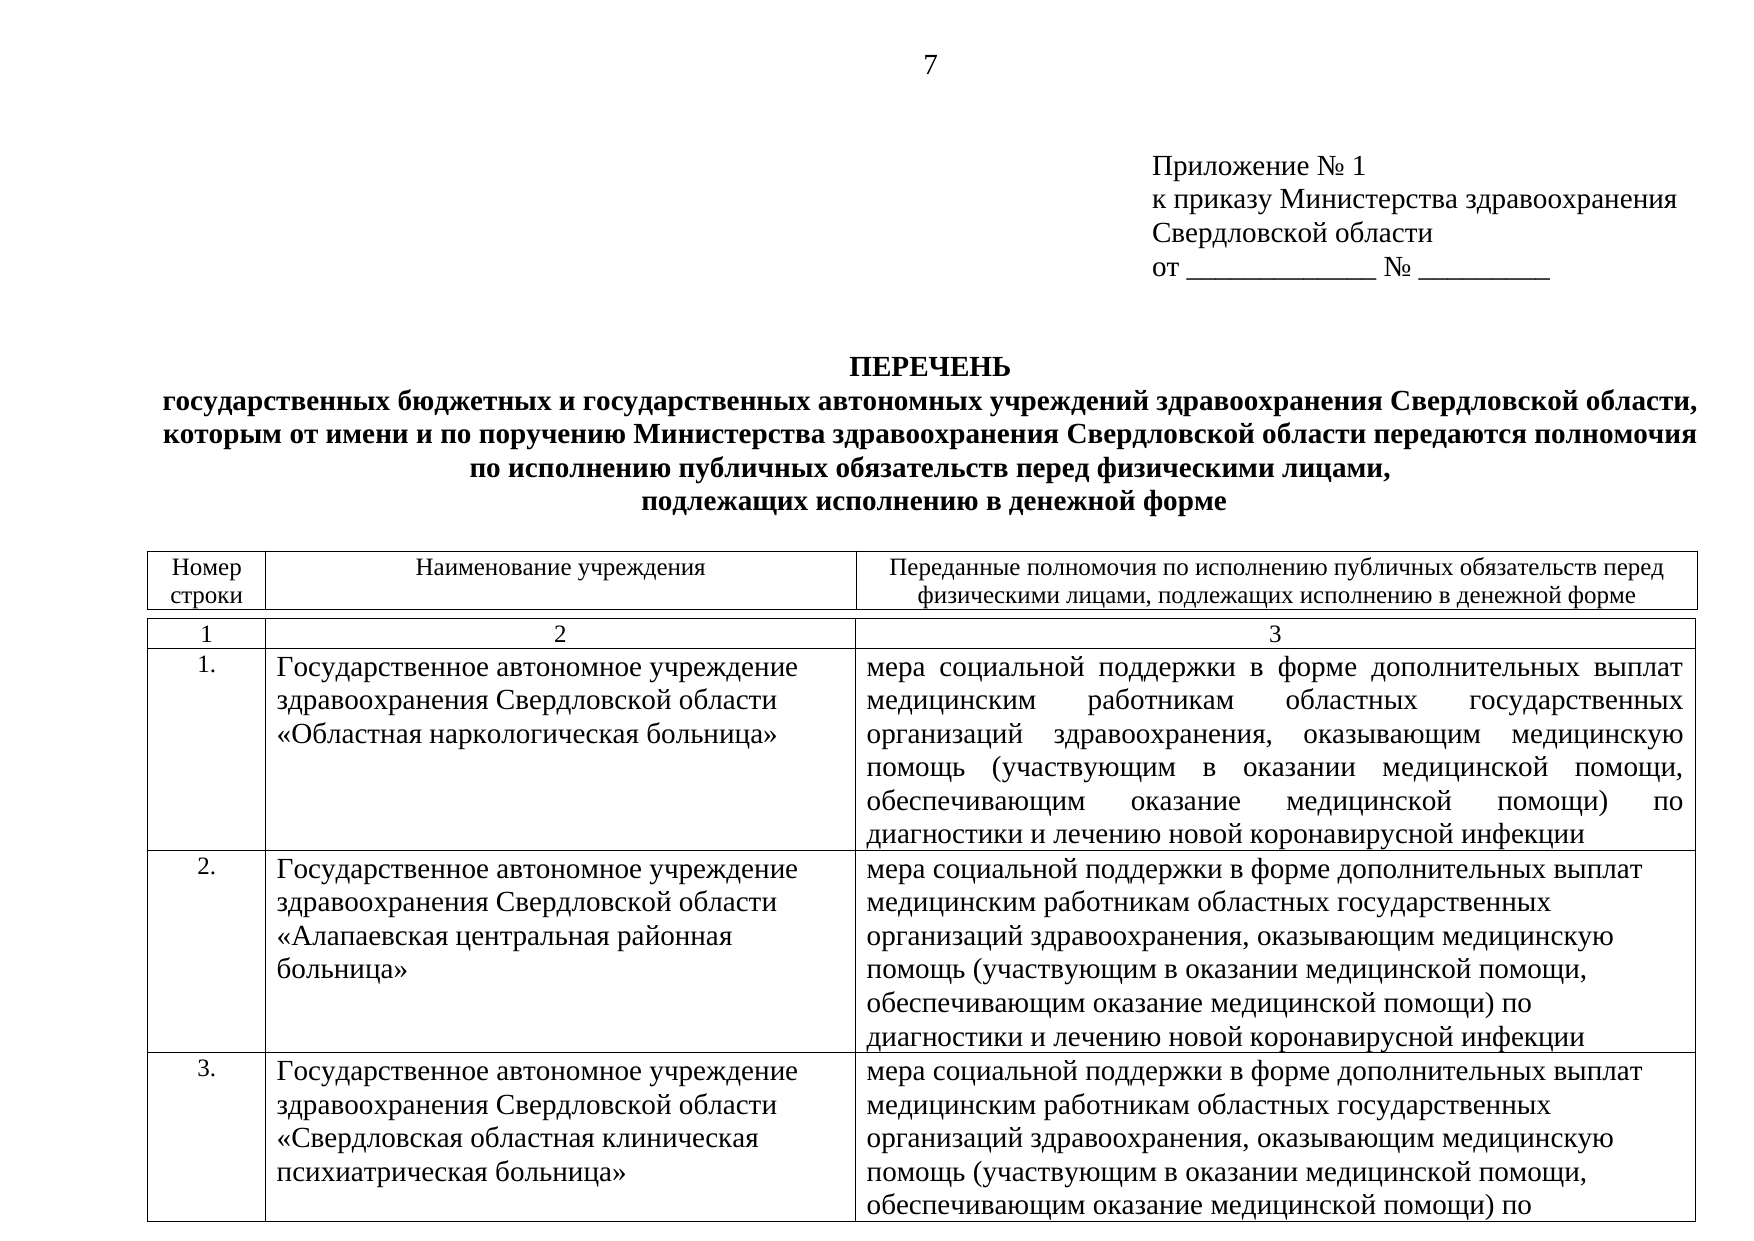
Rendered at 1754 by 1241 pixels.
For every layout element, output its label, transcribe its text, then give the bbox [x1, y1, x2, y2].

table_header 3 [856, 619, 1695, 648]
table_cell 3. [148, 1053, 265, 1221]
text ПЕРЕЧЕНЬ [148, 349, 1713, 383]
table_cell мера социальной поддержки в форме дополнительных выплат медицинским работникам областных государственных организаций здравоохранения, оказывающим медицинскую помощь (участвующим в оказании медицинской помощи, обеспечивающим оказание медицинской помощи) по [856, 1053, 1695, 1221]
text подлежащих исполнению в денежной форме [148, 483, 1713, 517]
table_cell Государственное автономное учреждение здравоохранения Свердловской области «Алапаевская центральная районная больница» [266, 851, 855, 1052]
text от _____________ № _________ [1152, 249, 1713, 282]
table_cell мера социальной поддержки в форме дополнительных выплат медицинским работникам областных государственных организаций здравоохранения, оказывающим медицинскую помощь (участвующим в оказании медицинской помощи, обеспечивающим оказание медицинской помощи) по диагностики и лечению новой коронавирусной инфекции [856, 649, 1695, 850]
table_header 1 [148, 619, 265, 648]
table_cell Государственное автономное учреждение здравоохранения Свердловской области «Областная наркологическая больница» [266, 649, 855, 850]
text государственных бюджетных и государственных автономных учреждений здравоохранения Свердловской области, которым от имени и по поручению Министерства здравоохранения Свердловской области передаются полномочия по исполнению публичных обязательств перед физическими лицами, [148, 383, 1713, 483]
table_cell мера социальной поддержки в форме дополнительных выплат медицинским работникам областных государственных организаций здравоохранения, оказывающим медицинскую помощь (участвующим в оказании медицинской помощи, обеспечивающим оказание медицинской помощи) по диагностики и лечению новой коронавирусной инфекции [856, 851, 1695, 1052]
text к приказу Министерства здравоохранения Свердловской области [1152, 182, 1713, 249]
table_header 2 [266, 619, 855, 648]
table_header Наименование учреждения [266, 552, 856, 609]
table_cell Государственное автономное учреждение здравоохранения Свердловской области «Свердловская областная клиническая психиатрическая больница» [266, 1053, 855, 1221]
table_header Номер строки [148, 552, 265, 609]
text Приложение № 1 [1152, 148, 1713, 182]
table_header Переданные полномочия по исполнению публичных обязательств перед физическими лицами, подлежащих исполнению в денежной форме [857, 552, 1697, 609]
table_cell 2. [148, 851, 265, 1052]
table_cell 1. [148, 649, 265, 850]
